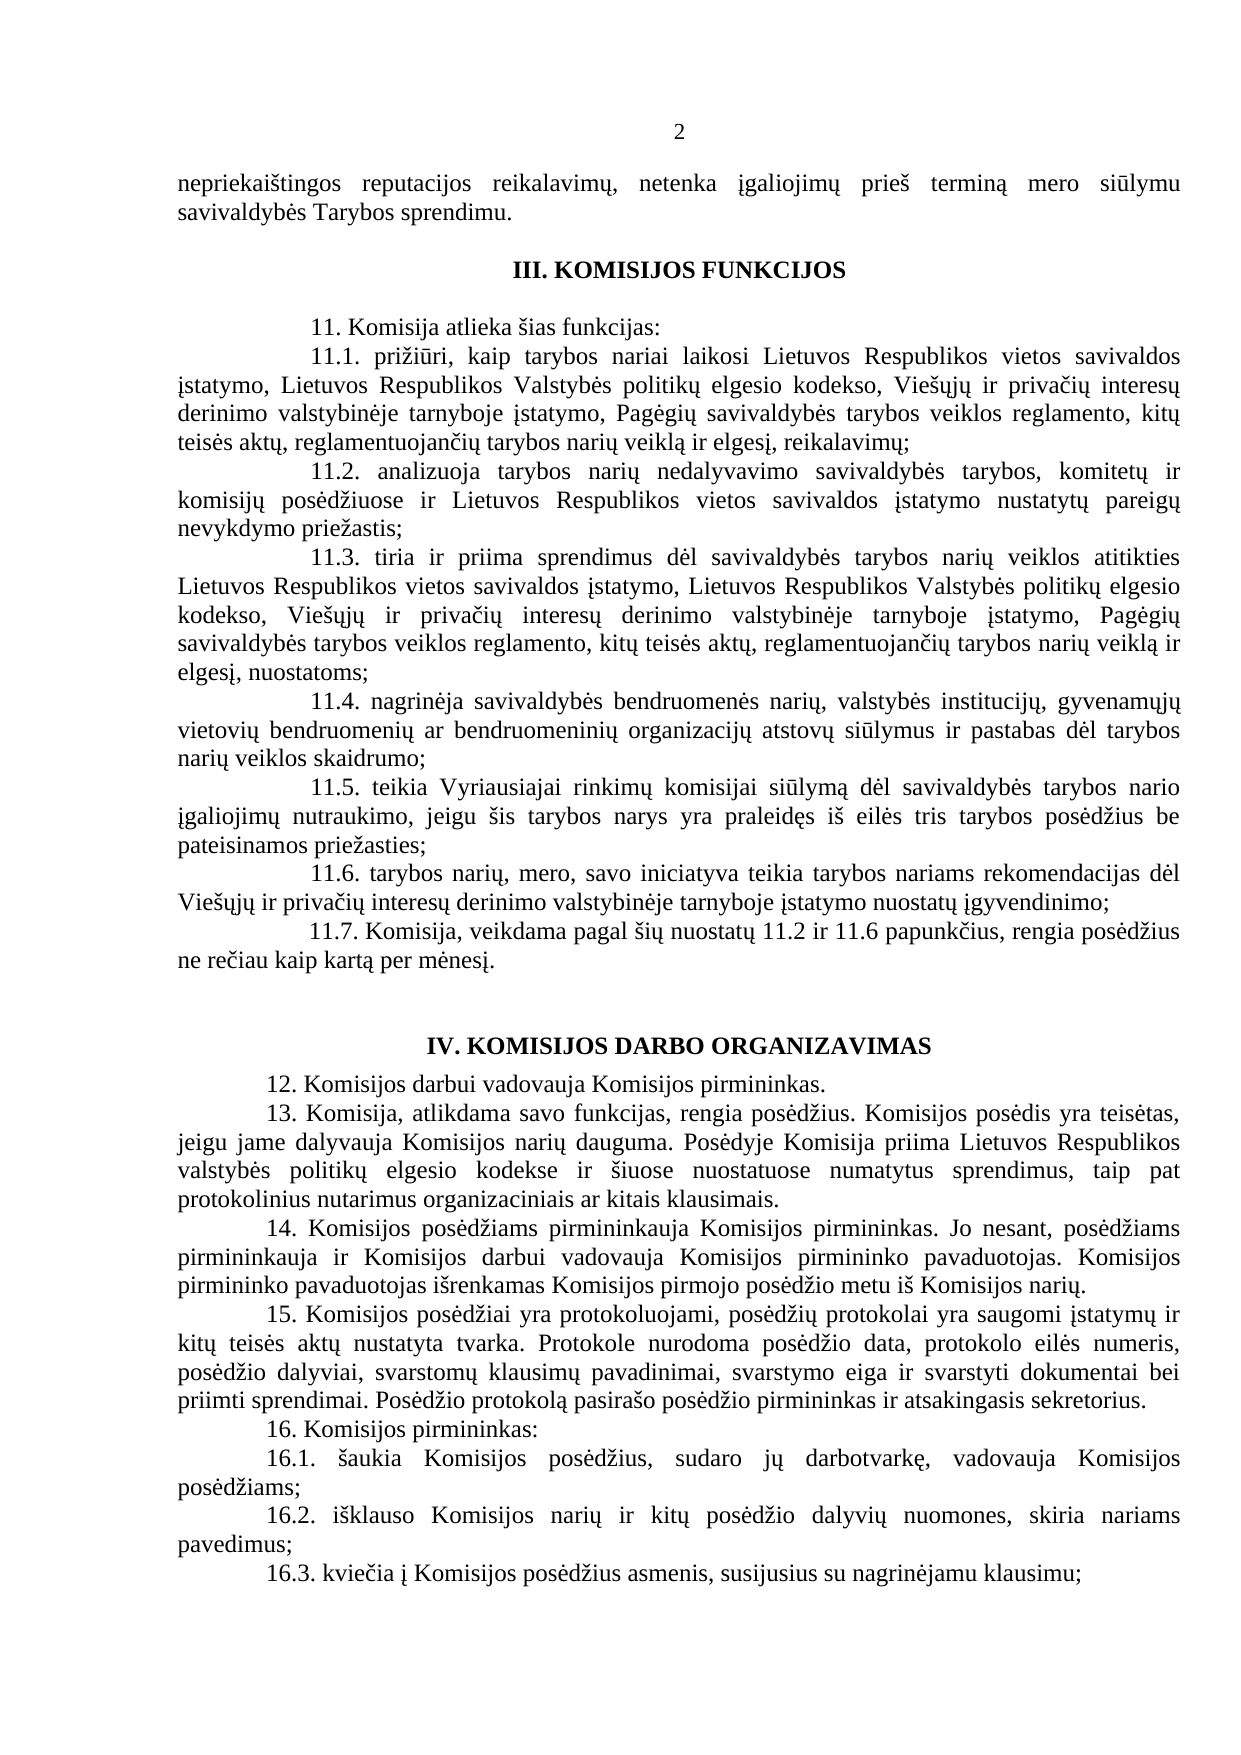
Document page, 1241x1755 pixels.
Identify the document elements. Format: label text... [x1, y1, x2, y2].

text 16.2. išklauso Komisijos narių ir kitų posėdžio dalyvių nuomones, skiria nariams pavedimus; [177, 1501, 1181, 1558]
text 13. Komisija, atlikdama savo funkcijas, rengia posėdžius. Komisijos posėdis yra teisėtas, jeigu jame dalyvauja Komisijos narių dauguma. Posėdyje Komisija priima Lietuvos Respublikos valstybės politikų elgesio kodekse ir šiuose nuostatuose numatytus sprendimus, taip pat protokolinius nutarimus organizaciniais ar kitais klausimais. [177, 1098, 1181, 1213]
text 16.3. kviečia į Komisijos posėdžius asmenis, susijusius su nagrinėjamu klausimu; [177, 1558, 1181, 1587]
text 11.1. prižiūri, kaip tarybos nariai laikosi Lietuvos Respublikos vietos savivaldos įstatymo, Lietuvos Respublikos Valstybės politikų elgesio kodekso, Viešųjų ir privačių interesų derinimo valstybinėje tarnyboje įstatymo, Pagėgių savivaldybės tarybos veiklos reglamento, kitų teisės aktų, reglamentuojančių tarybos narių veiklą ir elgesį, reikalavimų; [177, 341, 1181, 456]
text 16. Komisijos pirmininkas: [177, 1414, 1181, 1443]
text 11.7. Komisija, veikdama pagal šių nuostatų 11.2 ir 11.6 papunkčius, rengia posėdžius ne rečiau kaip kartą per mėnesį. [177, 916, 1181, 973]
text 11.5. teikia Vyriausiajai rinkimų komisijai siūlymą dėl savivaldybės tarybos nario įgaliojimų nutraukimo, jeigu šis tarybos narys yra praleidęs iš eilės tris tarybos posėdžius be pateisinamos priežasties; [177, 772, 1181, 858]
text 14. Komisijos posėdžiams pirmininkauja Komisijos pirmininkas. Jo nesant, posėdžiams pirmininkauja ir Komisijos darbui vadovauja Komisijos pirmininko pavaduotojas. Komisijos pirmininko pavaduotojas išrenkamas Komisijos pirmojo posėdžio metu iš Komisijos narių. [177, 1213, 1181, 1299]
text 12. Komisijos darbui vadovauja Komisijos pirmininkas. [177, 1069, 1181, 1098]
text 11. Komisija atlieka šias funkcijas: [177, 312, 1181, 341]
text III. KOMISIJOS FUNKCIJOS [177, 255, 1181, 283]
text 11.3. tiria ir priima sprendimus dėl savivaldybės tarybos narių veiklos atitikties Lietuvos Respublikos vietos savivaldos įstatymo, Lietuvos Respublikos Valstybės politikų elgesio kodekso, Viešųjų ir privačių interesų derinimo valstybinėje tarnyboje įstatymo, Pagėgių savivaldybės tarybos veiklos reglamento, kitų teisės aktų, reglamentuojančių tarybos narių veiklą ir elgesį, nuostatoms; [177, 542, 1181, 686]
text nepriekaištingos reputacijos reikalavimų, netenka įgaliojimų prieš terminą mero siūlymu savivaldybės Tarybos sprendimu. [177, 168, 1181, 226]
text IV. KOMISIJOS DARBO ORGANIZAVIMAS [177, 1031, 1181, 1060]
text 16.1. šaukia Komisijos posėdžius, sudaro jų darbotvarkę, vadovauja Komisijos posėdžiams; [177, 1443, 1181, 1501]
text 11.4. nagrinėja savivaldybės bendruomenės narių, valstybės institucijų, gyvenamųjų vietovių bendruomenių ar bendruomeninių organizacijų atstovų siūlymus ir pastabas dėl tarybos narių veiklos skaidrumo; [177, 686, 1181, 772]
text 15. Komisijos posėdžiai yra protokoluojami, posėdžių protokolai yra saugomi įstatymų ir kitų teisės aktų nustatyta tvarka. Protokole nurodoma posėdžio data, protokolo eilės numeris, posėdžio dalyviai, svarstomų klausimų pavadinimai, svarstymo eiga ir svarstyti dokumentai bei priimti sprendimai. Posėdžio protokolą pasirašo posėdžio pirmininkas ir atsakingasis sekretorius. [177, 1299, 1181, 1414]
text 11.2. analizuoja tarybos narių nedalyvavimo savivaldybės tarybos, komitetų ir komisijų posėdžiuose ir Lietuvos Respublikos vietos savivaldos įstatymo nustatytų pareigų nevykdymo priežastis; [177, 456, 1181, 542]
text 11.6. tarybos narių, mero, savo iniciatyva teikia tarybos nariams rekomendacijas dėl Viešųjų ir privačių interesų derinimo valstybinėje tarnyboje įstatymo nuostatų įgyvendinimo; [177, 858, 1181, 916]
